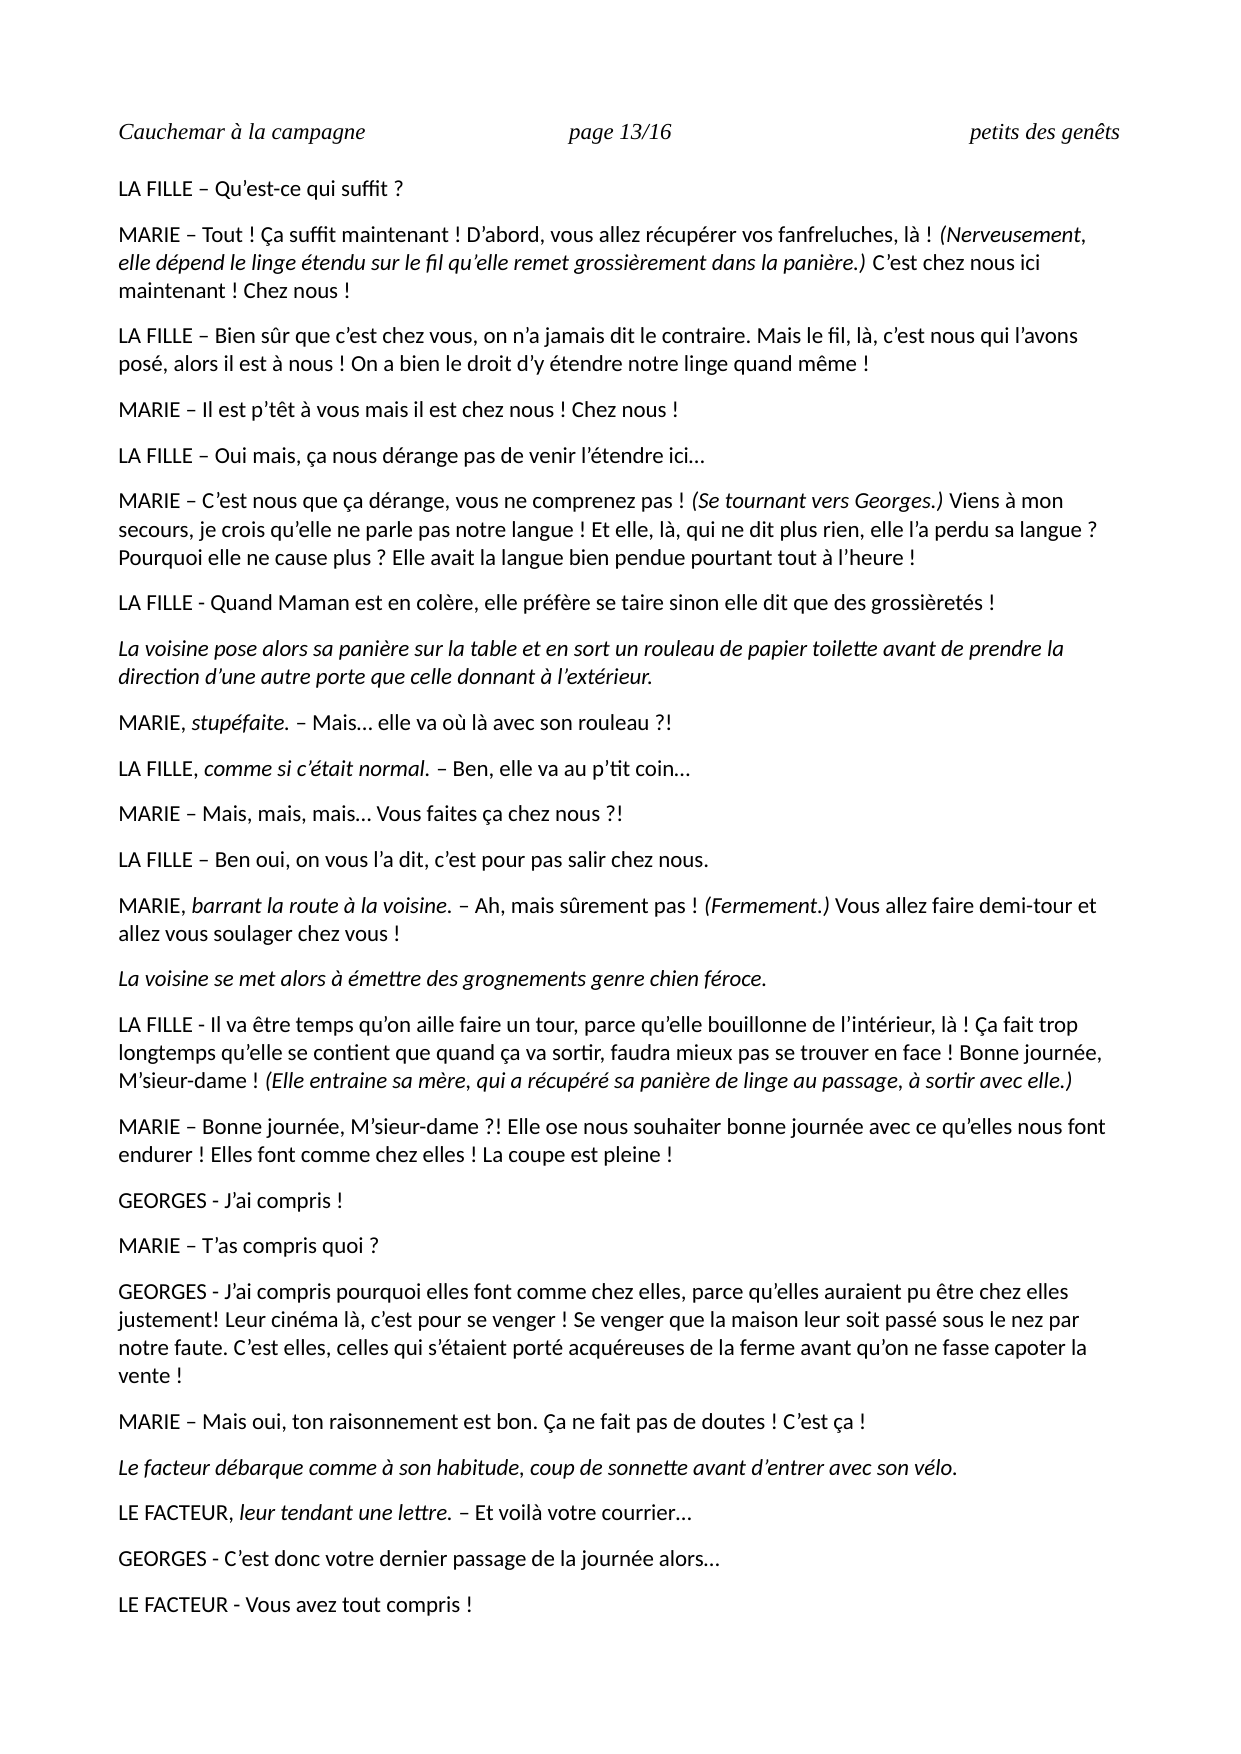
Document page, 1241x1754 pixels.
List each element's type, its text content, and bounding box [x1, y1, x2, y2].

text MARIE – T’as compris quoi ? [118, 1232, 1122, 1259]
text Le facteur débarque comme à son habitude, coup de sonnette avant d’entrer avec son vélo. [118, 1453, 1122, 1481]
text LA FILLE - Il va être temps qu’on aille faire un tour, parce qu’elle bouillonne de l’intérieur, là ! Ça fait trop longtemps qu’elle se contient que quand ça va sortir, faudra mieux pas se trouver en face ! Bonne journée, M’sieur-dame ! (Elle entraine sa mère, qui a récupéré sa panière de linge au passage, à sortir avec elle.) [118, 1010, 1122, 1094]
text LA FILLE – Qu’est-ce qui suffit ? [118, 174, 1122, 202]
text MARIE – Bonne journée, M’sieur-dame ?! Elle ose nous souhaiter bonne journée avec ce qu’elles nous font endurer ! Elles font comme chez elles ! La coupe est pleine ! [118, 1112, 1122, 1168]
text MARIE – Il est p’têt à vous mais il est chez nous ! Chez nous ! [118, 395, 1122, 423]
text GEORGES - C’est donc votre dernier passage de la journée alors… [118, 1544, 1122, 1572]
text MARIE, stupéfaite. – Mais… elle va où là avec son rouleau ?! [118, 708, 1122, 736]
text LA FILLE – Ben oui, on vous l’a dit, c’est pour pas salir chez nous. [118, 845, 1122, 873]
text LE FACTEUR - Vous avez tout compris ! [118, 1590, 1122, 1618]
text LA FILLE – Oui mais, ça nous dérange pas de venir l’étendre ici… [118, 441, 1122, 469]
text LA FILLE, comme si c’était normal. – Ben, elle va au p’tit coin… [118, 754, 1122, 782]
text MARIE – Tout ! Ça suffit maintenant ! D’abord, vous allez récupérer vos fanfreluches, là ! (Nerveusement, elle dépend le linge étendu sur le fil qu’elle remet grossièrement dans la panière.) C’est chez nous ici maintenant ! Chez nous ! [118, 220, 1122, 304]
text LE FACTEUR, leur tendant une lettre. – Et voilà votre courrier… [118, 1498, 1122, 1527]
text LA FILLE – Bien sûr que c’est chez vous, on n’a jamais dit le contraire. Mais le fil, là, c’est nous qui l’avons posé, alors il est à nous ! On a bien le droit d’y étendre notre linge quand même ! [118, 321, 1122, 377]
text MARIE – Mais, mais, mais… Vous faites ça chez nous ?! [118, 799, 1122, 827]
text MARIE – Mais oui, ton raisonnement est bon. Ça ne fait pas de doutes ! C’est ça ! [118, 1407, 1122, 1435]
text GEORGES - J’ai compris ! [118, 1186, 1122, 1214]
text GEORGES - J’ai compris pourquoi elles font comme chez elles, parce qu’elles auraient pu être chez elles justement! Leur cinéma là, c’est pour se venger ! Se venger que la maison leur soit passé sous le nez par notre faute. C’est elles, celles qui s’étaient porté acquéreuses de la ferme avant qu’on ne fasse capoter la vente ! [118, 1277, 1122, 1389]
text MARIE – C’est nous que ça dérange, vous ne comprenez pas ! (Se tournant vers Georges.) Viens à mon secours, je crois qu’elle ne parle pas notre langue ! Et elle, là, qui ne dit plus rien, elle l’a perdu sa langue ? Pourquoi elle ne cause plus ? Elle avait la langue bien pendue pourtant tout à l’heure ! [118, 487, 1122, 571]
text La voisine se met alors à émettre des grognements genre chien féroce. [118, 964, 1122, 993]
text LA FILLE - Quand Maman est en colère, elle préfère se taire sinon elle dit que des grossièretés ! [118, 588, 1122, 616]
text La voisine pose alors sa panière sur la table et en sort un rouleau de papier toilette avant de prendre la direction d’une autre porte que celle donnant à l’extérieur. [118, 634, 1122, 690]
text MARIE, barrant la route à la voisine. – Ah, mais sûrement pas ! (Fermement.) Vous allez faire demi-tour et allez vous soulager chez vous ! [118, 891, 1122, 947]
